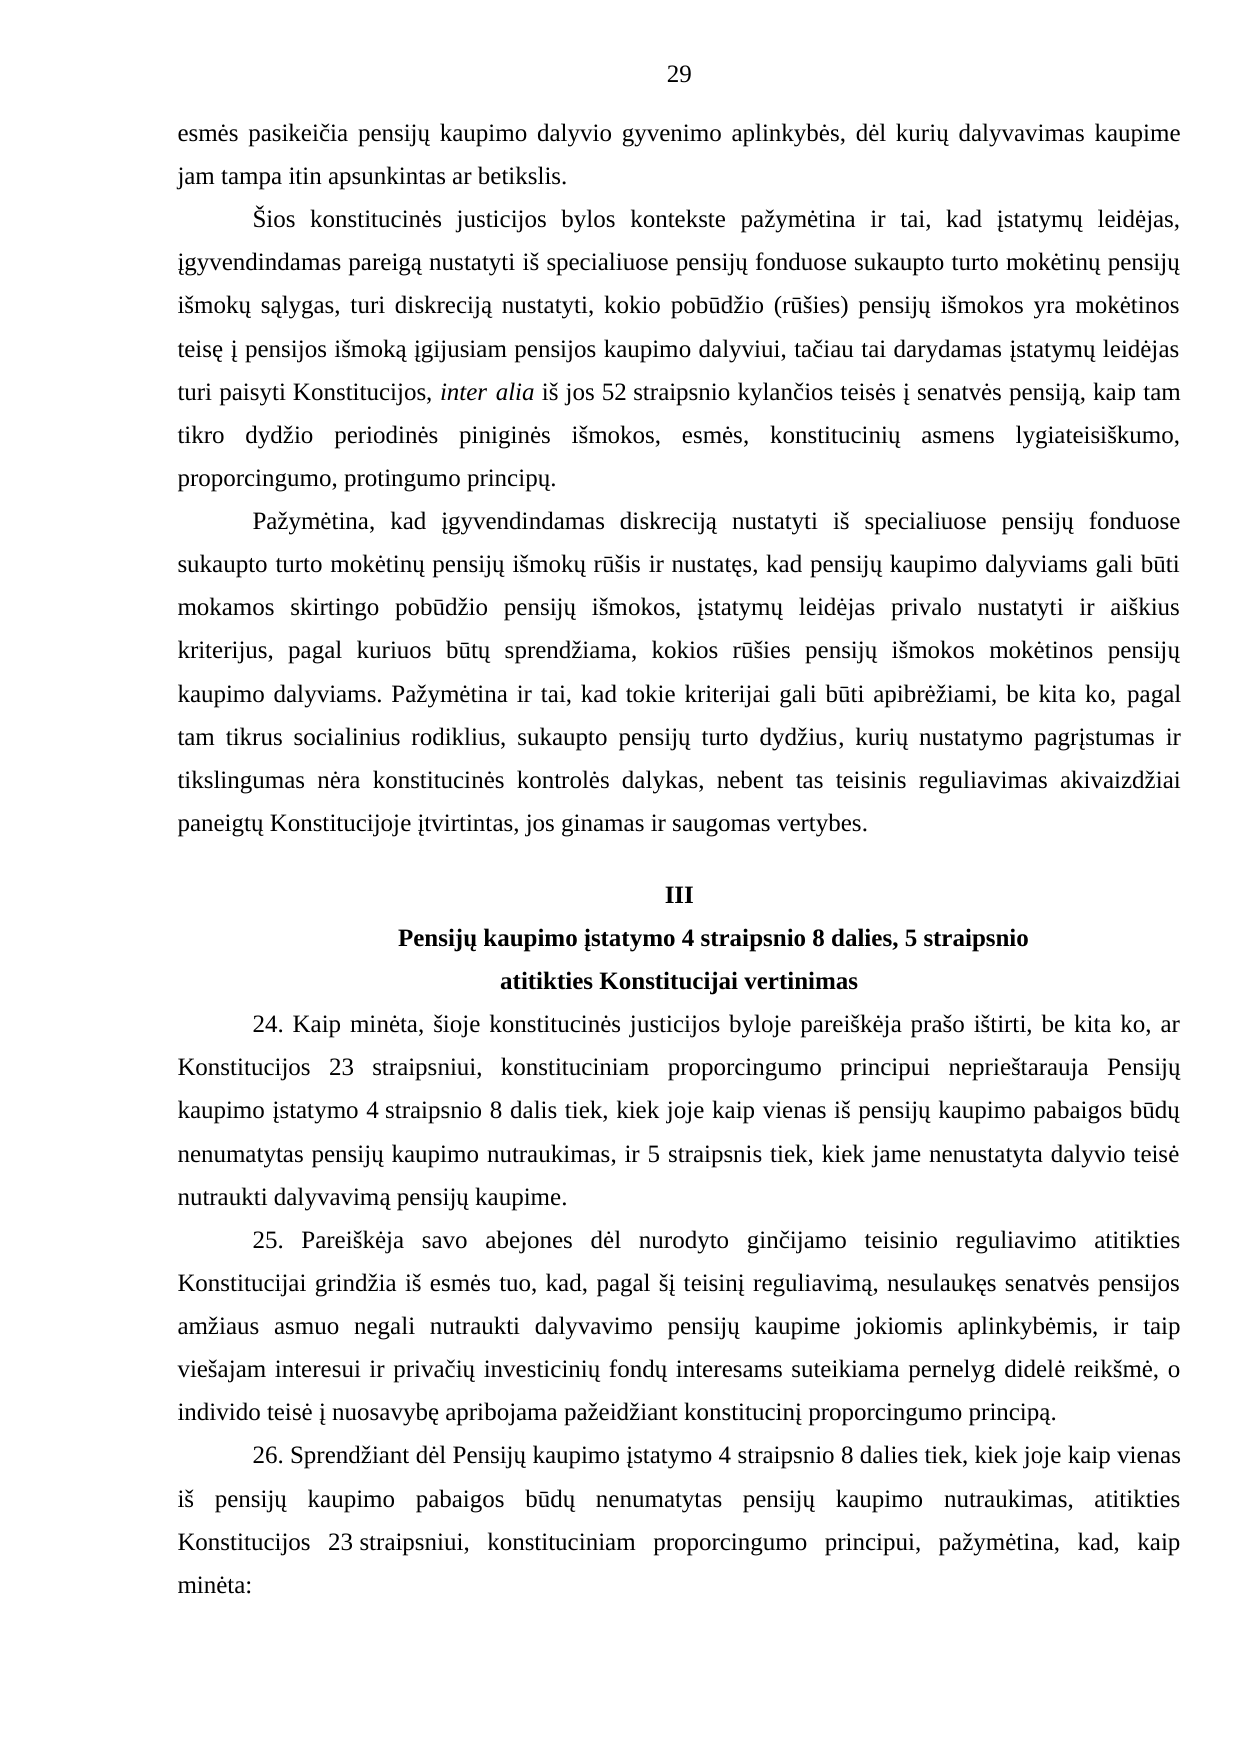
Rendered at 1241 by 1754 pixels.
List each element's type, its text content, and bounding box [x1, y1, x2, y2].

text 26. Sprendžiant dėl Pensijų kaupimo įstatymo 4 straipsnio 8 dalies tiek, kiek joje kaip vienas iš pensijų kaupimo pabaigos būdų nenumatytas pensijų kaupimo nutraukimas, atitikties Konstitucijos 23 straipsniui, konstituciniam proporcingumo principui, pažymėtina, kad, kaip minėta: [177, 1441, 1181, 1599]
text 25. Pareiškėja savo abejones dėl nurodyto ginčijamo teisinio reguliavimo atitikties Konstitucijai grindžia iš esmės tuo, kad, pagal šį teisinį reguliavimą, nesulaukęs senatvės pensijos amžiaus asmuo negali nutraukti dalyvavimo pensijų kaupime jokiomis aplinkybėmis, ir taip viešajam interesui ir privačių investicinių fondų interesams suteikiama pernelyg didelė reikšmė, o individo teisė į nuosavybę apribojama pažeidžiant konstitucinį proporcingumo principą. [177, 1225, 1181, 1426]
text III [177, 880, 1181, 909]
text 24. Kaip minėta, šioje konstitucinės justicijos byloje pareiškėja prašo ištirti, be kita ko, ar Konstitucijos 23 straipsniui, konstituciniam proporcingumo principui neprieštarauja Pensijų kaupimo įstatymo 4 straipsnio 8 dalis tiek, kiek joje kaip vienas iš pensijų kaupimo pabaigos būdų nenumatytas pensijų kaupimo nutraukimas, ir 5 straipsnis tiek, kiek jame nenustatyta dalyvio teisė nutraukti dalyvavimą pensijų kaupime. [177, 1009, 1181, 1211]
text Pensijų kaupimo įstatymo 4 straipsnio 8 dalies, 5 straipsnio atitikties Konstitucijai vertinimas [177, 923, 1181, 995]
text Pažymėtina, kad įgyvendindamas diskreciją nustatyti iš specialiuose pensijų fonduose sukaupto turto mokėtinų pensijų išmokų rūšis ir nustatęs, kad pensijų kaupimo dalyviams gali būti mokamos skirtingo pobūdžio pensijų išmokos, įstatymų leidėjas privalo nustatyti ir aiškius kriterijus, pagal kuriuos būtų sprendžiama, kokios rūšies pensijų išmokos mokėtinos pensijų kaupimo dalyviams. Pažymėtina ir tai, kad tokie kriterijai gali būti apibrėžiami, be kita ko, pagal tam tikrus socialinius rodiklius, sukaupto pensijų turto dydžius, kurių nustatymo pagrįstumas ir tikslingumas nėra konstitucinės kontrolės dalykas, nebent tas teisinis reguliavimas akivaizdžiai paneigtų Konstitucijoje įtvirtintas, jos ginamas ir saugomas vertybes. [177, 506, 1181, 837]
text Šios konstitucinės justicijos bylos kontekste pažymėtina ir tai, kad įstatymų leidėjas, įgyvendindamas pareigą nustatyti iš specialiuose pensijų fonduose sukaupto turto mokėtinų pensijų išmokų sąlygas, turi diskreciją nustatyti, kokio pobūdžio (rūšies) pensijų išmokos yra mokėtinos teisę į pensijos išmoką įgijusiam pensijos kaupimo dalyviui, tačiau tai darydamas įstatymų leidėjas turi paisyti Konstitucijos, inter alia iš jos 52 straipsnio kylančios teisės į senatvės pensiją, kaip tam tikro dydžio periodinės piniginės išmokos, esmės, konstitucinių asmens lygiateisiškumo, proporcingumo, protingumo principų. [177, 204, 1181, 492]
text esmės pasikeičia pensijų kaupimo dalyvio gyvenimo aplinkybės, dėl kurių dalyvavimas kaupime jam tampa itin apsunkintas ar betikslis. [177, 118, 1181, 190]
